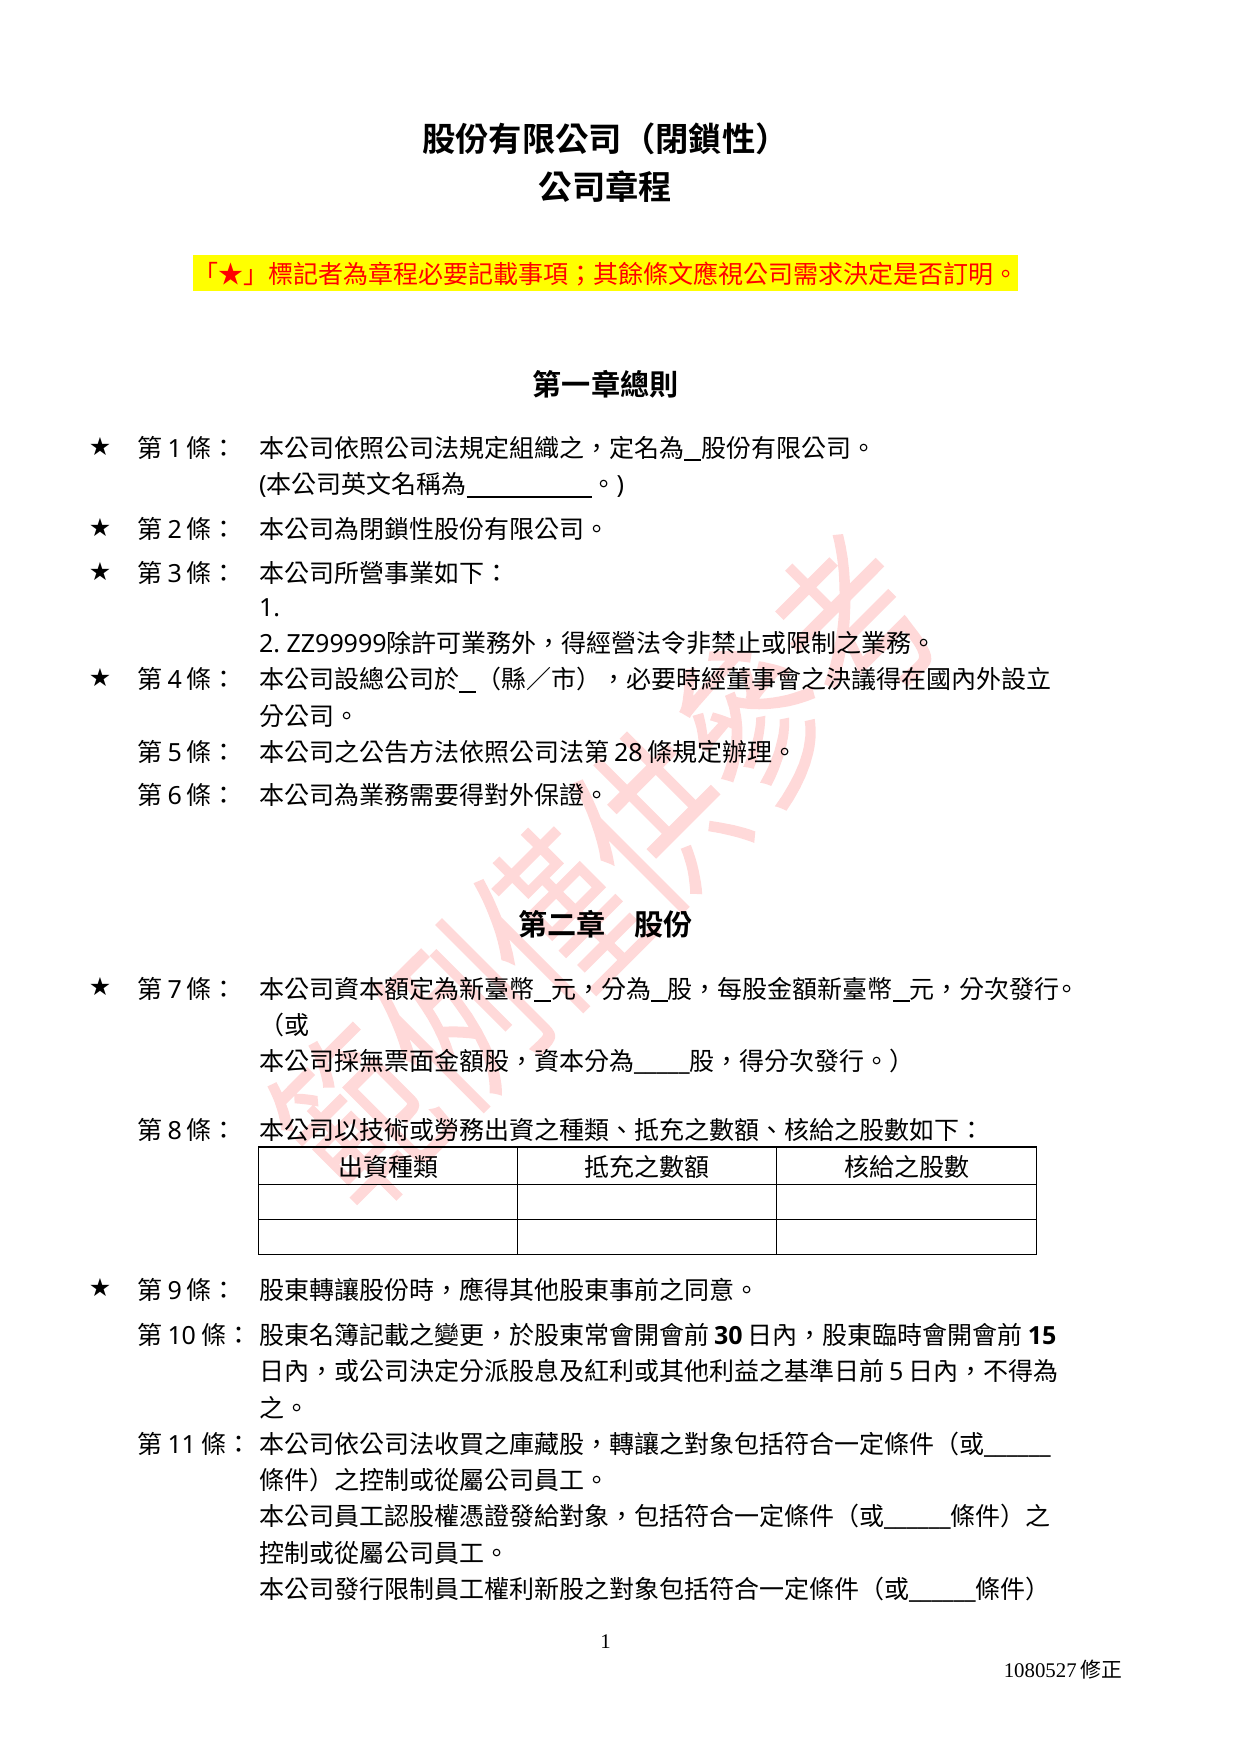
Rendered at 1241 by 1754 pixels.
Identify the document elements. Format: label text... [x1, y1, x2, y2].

table_cell 第2條： [134, 510, 256, 553]
text 第二章 股份 [89, 902, 498, 944]
table_cell 本公司設總公司於 （縣／市），必要時經董事會之決議得在國內外設立分公司。 [256, 660, 724, 732]
table_header 本公司資本額定為新臺幣 元，分為 股，每股金額新臺幣 元，分次發行。 （或 本公司採無票面金額股，資本分為_____股，得分次發行。） [256, 969, 479, 1110]
table_cell [518, 1185, 776, 1219]
table_header 出資種類 [326, 1148, 341, 1157]
text 第二章 股份 [564, 919, 580, 933]
text 「★」標記者為章程必要記載事項；其餘條文應視公司需求決定是否訂明。 [89, 254, 1122, 291]
text 公司章程 [89, 161, 1122, 209]
table_cell 本公司為閉鎖性股份有限公司。 [256, 510, 1078, 553]
table_header 本公司資本額定為新臺幣 元，分為 股，每股金額新臺幣 元，分次發行。 （或 本公司採無票面金額股，資本分為_____股，得分次發行。） [359, 1072, 406, 1110]
text 第二章 股份 [584, 902, 606, 912]
table_header 出資種類 [351, 1170, 369, 1184]
table_cell [673, 776, 1078, 812]
table_header 本公司資本額定為新臺幣 元，分為 股，每股金額新臺幣 元，分次發行。 （或 本公司採無票面金額股，資本分為_____股，得分次發行。） [392, 990, 442, 1054]
table_header 出資種類 [387, 1148, 517, 1184]
table_cell 第8條： [134, 1110, 256, 1270]
table_cell [638, 776, 687, 812]
table_cell 股東轉讓股份時，應得其他股東事前之同意。 [256, 1270, 1078, 1316]
table_cell [777, 1185, 1036, 1219]
table_header 本公司資本額定為新臺幣 元，分為 股，每股金額新臺幣 元，分次發行。 （或 本公司採無票面金額股，資本分為_____股，得分次發行。） [447, 969, 1078, 1110]
table_header 出資種類 [259, 1148, 345, 1184]
table_cell [86, 1424, 134, 1606]
table_cell 本公司之公告方法依照公司法第28條規定辦理。 [629, 732, 731, 776]
table_cell 本公司為業務需要得對外保證。 [256, 776, 618, 812]
table_cell [259, 1185, 517, 1219]
table_cell 本公司以技術或勞務出資之種類、抵充之數額、核給之股數如下： [256, 1110, 1078, 1270]
table_header ★ [86, 969, 134, 1110]
text 股份有限公司（閉鎖性） [89, 113, 1122, 161]
table_cell 本公司所營事業如下： 1. 2. ZZ99999除許可業務外，得經營法令非禁止或限制之業務。 [877, 637, 918, 660]
table_cell ★ [86, 660, 134, 732]
table_cell [86, 1110, 134, 1270]
table_cell [777, 1220, 1036, 1254]
text 第二章 股份 [542, 902, 567, 926]
table_cell 本公司所營事業如下： 1. 2. ZZ99999除許可業務外，得經營法令非禁止或限制之業務。 [256, 553, 838, 660]
table_header 本公司依照公司法規定組織之，定名為 股份有限公司。 (本公司英文名稱為 。) [256, 429, 1078, 509]
text 第二章 股份 [496, 902, 537, 934]
table_cell 本公司之公告方法依照公司法第28條規定辦理。 [256, 732, 645, 776]
table_cell [259, 1220, 517, 1254]
text 第二章 股份 [523, 930, 573, 944]
table_cell 第5條： [134, 732, 256, 776]
table_cell 本公司依公司法收買之庫藏股，轉讓之對象包括符合一定條件（或______條件）之控制或從屬公司員工。 本公司員工認股權憑證發給對象，包括符合一定條件（或______條件）之控制或從屬公司員工。 本公司發行限制員工權利新股之對象包括符合一定條件（或______條件） [256, 1424, 1078, 1606]
table_cell 本公司設總公司於 （縣／市），必要時經董事會之決議得在國內外設立分公司。 [693, 676, 746, 732]
table_cell 第4條： [134, 660, 256, 732]
table_cell 第3條： [134, 553, 256, 660]
text 第二章 股份 [582, 936, 599, 944]
text 第二章 股份 [616, 923, 642, 944]
table_cell 第11條： [134, 1424, 256, 1606]
table_cell 第9條： [134, 1270, 256, 1316]
table_cell 本公司之公告方法依照公司法第28條規定辦理。 [777, 732, 805, 776]
table_cell ★ [86, 553, 134, 660]
table_cell 第10條： [134, 1316, 256, 1424]
table_header 出資種類 [378, 1148, 409, 1162]
text 第一章總則 [89, 361, 1122, 403]
table_cell 本公司所營事業如下： 1. 2. ZZ99999除許可業務外，得經營法令非禁止或限制之業務。 [848, 553, 1078, 660]
table_cell 本公司之公告方法依照公司法第28條規定辦理。 [736, 732, 769, 776]
table_cell 本公司之公告方法依照公司法第28條規定辦理。 [807, 732, 1078, 776]
table_cell [518, 1220, 776, 1254]
text 第二章 股份 [601, 902, 1122, 944]
table_header 第7條： [134, 969, 256, 1110]
table_header 核給之股數 [777, 1148, 1036, 1184]
table_cell [86, 776, 134, 812]
table_header ★ [86, 429, 134, 509]
table_cell ★ [86, 1270, 134, 1316]
table_cell 第6條： [134, 776, 256, 812]
table_header 抵充之數額 [518, 1148, 776, 1184]
table_header 出資種類 [340, 1163, 349, 1172]
table_header 第1條： [134, 429, 256, 509]
table_cell 本公司設總公司於 （縣／市），必要時經董事會之決議得在國內外設立分公司。 [734, 660, 1078, 732]
table_header 出資種類 [358, 1148, 371, 1155]
table_cell [86, 1316, 134, 1424]
table_cell 股東名簿記載之變更，於股東常會開會前30日內，股東臨時會開會前15日內，或公司決定分派股息及紅利或其他利益之基準日前5日內，不得為之。 [256, 1316, 1078, 1424]
table_cell ★ [86, 510, 134, 553]
table_cell [86, 732, 134, 776]
